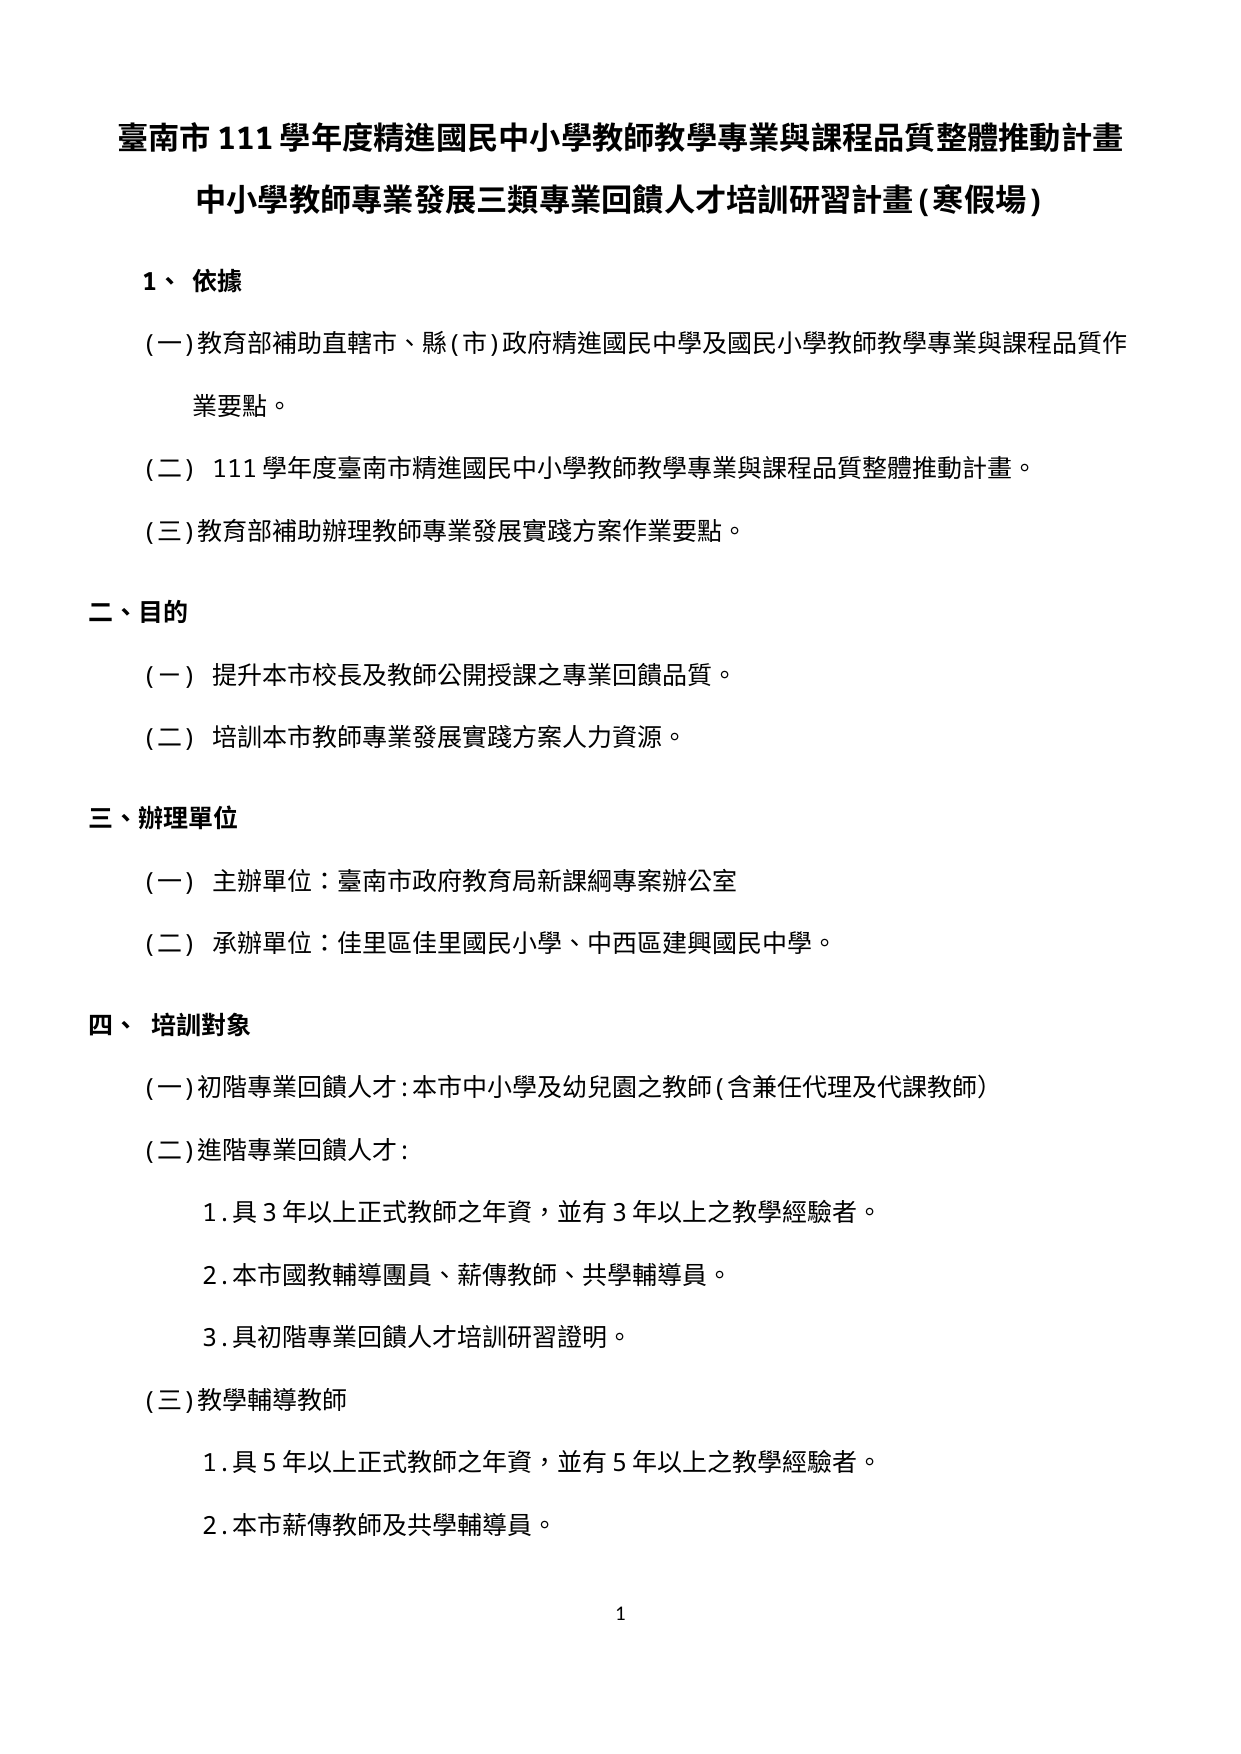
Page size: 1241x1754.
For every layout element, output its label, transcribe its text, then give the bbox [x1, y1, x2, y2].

text 2.本市國教輔導團員、薪傳教師、共學輔導員。 [142, 1232, 1152, 1294]
text (三)教育部補助辦理教師專業發展實踐方案作業要點。 [142, 488, 1152, 550]
text 三、辦理單位 [89, 775, 1152, 838]
text 1.具5年以上正式教師之年資，並有5年以上之教學經驗者。 [142, 1419, 1152, 1482]
text (ㄧ) 提升本市校長及教師公開授課之專業回饋品質。 [142, 632, 1152, 694]
text 二、目的 [89, 569, 1152, 632]
text 臺南市111學年度精進國民中小學教師教學專業與課程品質整體推動計畫 [89, 94, 1152, 157]
text 1.具3年以上正式教師之年資，並有3年以上之教學經驗者。 [142, 1169, 1152, 1232]
text (三)教學輔導教師 [142, 1357, 1152, 1419]
text (一)教育部補助直轄市、縣(市)政府精進國民中學及國民小學教師教學專業與課程品質作業要點。 [142, 300, 1152, 425]
text 中小學教師專業發展三類專業回饋人才培訓研習計畫(寒假場) [89, 157, 1152, 219]
text 四、 培訓對象 [89, 982, 1152, 1044]
text (二) 承辦單位：佳里區佳里國民小學、中西區建興國民中學。 [142, 900, 1152, 963]
list 依據 [142, 238, 1152, 300]
text 3.具初階專業回饋人才培訓研習證明。 [142, 1294, 1152, 1357]
text (二)進階專業回饋人才: [142, 1107, 1152, 1169]
text (一)初階專業回饋人才:本市中小學及幼兒園之教師(含兼任代理及代課教師） [142, 1044, 1152, 1107]
text (二) 培訓本市教師專業發展實踐方案人力資源。 [142, 694, 1152, 757]
text 2.本市薪傳教師及共學輔導員。 [142, 1482, 1152, 1544]
text (二) 111學年度臺南市精進國民中小學教師教學專業與課程品質整體推動計畫。 [142, 425, 1152, 488]
text (一) 主辦單位：臺南市政府教育局新課綱專案辦公室 [142, 838, 1152, 900]
